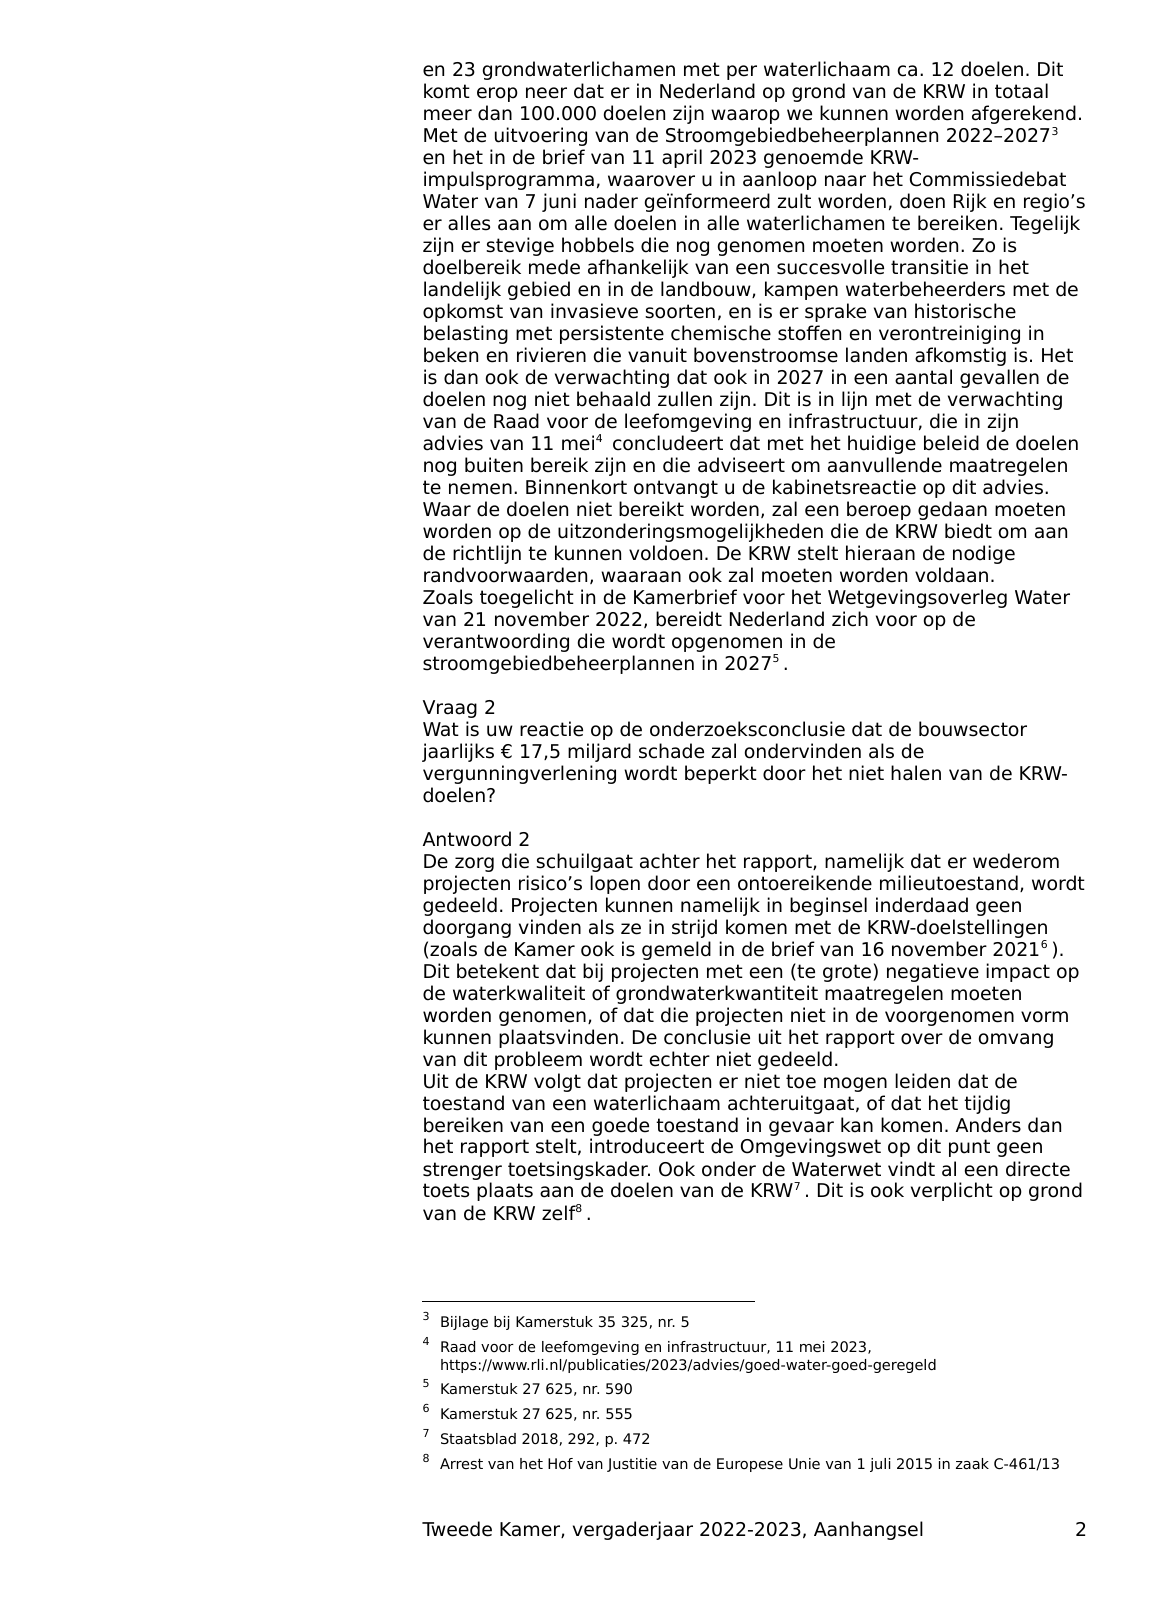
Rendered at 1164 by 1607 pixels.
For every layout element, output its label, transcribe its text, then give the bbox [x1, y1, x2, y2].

text Raad voor de leefomgeving en infrastructuur, 11 mei 2023, https://www.rli.nl/publicaties/2023/advies/goed-water-goed-geregeld [422, 1335, 1087, 1374]
text en 23 grondwaterlichamen met per waterlichaam ca. 12 doelen. Dit komt erop neer dat er in Nederland op grond van de KRW in totaal meer dan 100.000 doelen zijn waarop we kunnen worden afgerekend. [422, 59, 1087, 125]
text Met de uitvoering van de Stroomgebiedbeheerplannen 2022–2027 en het in de brief van 11 april 2023 genoemde KRW-impulsprogramma, waarover u in aanloop naar het Commissiedebat Water van 7 juni nader geïnformeerd zult worden, doen Rijk en regio’s er alles aan om alle doelen in alle waterlichamen te bereiken. Tegelijk zijn er stevige hobbels die nog genomen moeten worden. Zo is doelbereik mede afhankelijk van een succesvolle transitie in het landelijk gebied en in de landbouw, kampen waterbeheerders met de opkomst van invasieve soorten, en is er sprake van historische belasting met persistente chemische stoffen en verontreiniging in beken en rivieren die vanuit bovenstroomse landen afkomstig is. Het is dan ook de verwachting dat ook in 2027 in een aantal gevallen de doelen nog niet behaald zullen zijn. Dit is in lijn met de verwachting van de Raad voor de leefomgeving en infrastructuur, die in zijn advies van 11 mei concludeert dat met het huidige beleid de doelen nog buiten bereik zijn en die adviseert om aanvullende maatregelen te nemen. Binnenkort ontvangt u de kabinetsreactie op dit advies. [422, 125, 1087, 499]
text Zoals toegelicht in de Kamerbrief voor het Wetgevingsoverleg Water van 21 november 2022, bereidt Nederland zich voor op de verantwoording die wordt opgenomen in de stroomgebiedbeheerplannen in 2027. [422, 587, 1087, 674]
text Bijlage bij Kamerstuk 35 325, nr. 5 [422, 1310, 1087, 1332]
text Waar de doelen niet bereikt worden, zal een beroep gedaan moeten worden op de uitzonderingsmogelijkheden die de KRW biedt om aan de richtlijn te kunnen voldoen. De KRW stelt hieraan de nodige randvoorwaarden, waaraan ook zal moeten worden voldaan. [422, 499, 1087, 587]
text De zorg die schuilgaat achter het rapport, namelijk dat er wederom projecten risico’s lopen door een ontoereikende milieutoestand, wordt gedeeld. Projecten kunnen namelijk in beginsel inderdaad geen doorgang vinden als ze in strijd komen met de KRW-doelstellingen (zoals de Kamer ook is gemeld in de brief van 16 november 2021). Dit betekent dat bij projecten met een (te grote) negatieve impact op de waterkwaliteit of grondwaterkwantiteit maatregelen moeten worden genomen, of dat die projecten niet in de voorgenomen vorm kunnen plaatsvinden. De conclusie uit het rapport over de omvang van dit probleem wordt echter niet gedeeld. [422, 851, 1087, 1071]
text Wat is uw reactie op de onderzoeksconclusie dat de bouwsector jaarlijks € 17,5 miljard schade zal ondervinden als de vergunningverlening wordt beperkt door het niet halen van de KRW-doelen? [422, 719, 1087, 807]
text Kamerstuk 27 625, nr. 555 [422, 1402, 1087, 1424]
text Staatsblad 2018, 292, p. 472 [422, 1427, 1087, 1449]
text Uit de KRW volgt dat projecten er niet toe mogen leiden dat de toestand van een waterlichaam achteruitgaat, of dat het tijdig bereiken van een goede toestand in gevaar kan komen. Anders dan het rapport stelt, introduceert de Omgevingswet op dit punt geen strenger toetsingskader. Ook onder de Waterwet vindt al een directe toets plaats aan de doelen van de KRW. Dit is ook verplicht op grond van de KRW zelf. [422, 1071, 1087, 1224]
text Vraag 2 [422, 697, 1087, 719]
text Arrest van het Hof van Justitie van de Europese Unie van 1 juli 2015 in zaak C-461/13 [422, 1452, 1087, 1474]
text Antwoord 2 [422, 829, 1087, 851]
text Kamerstuk 27 625, nr. 590 [422, 1377, 1087, 1399]
